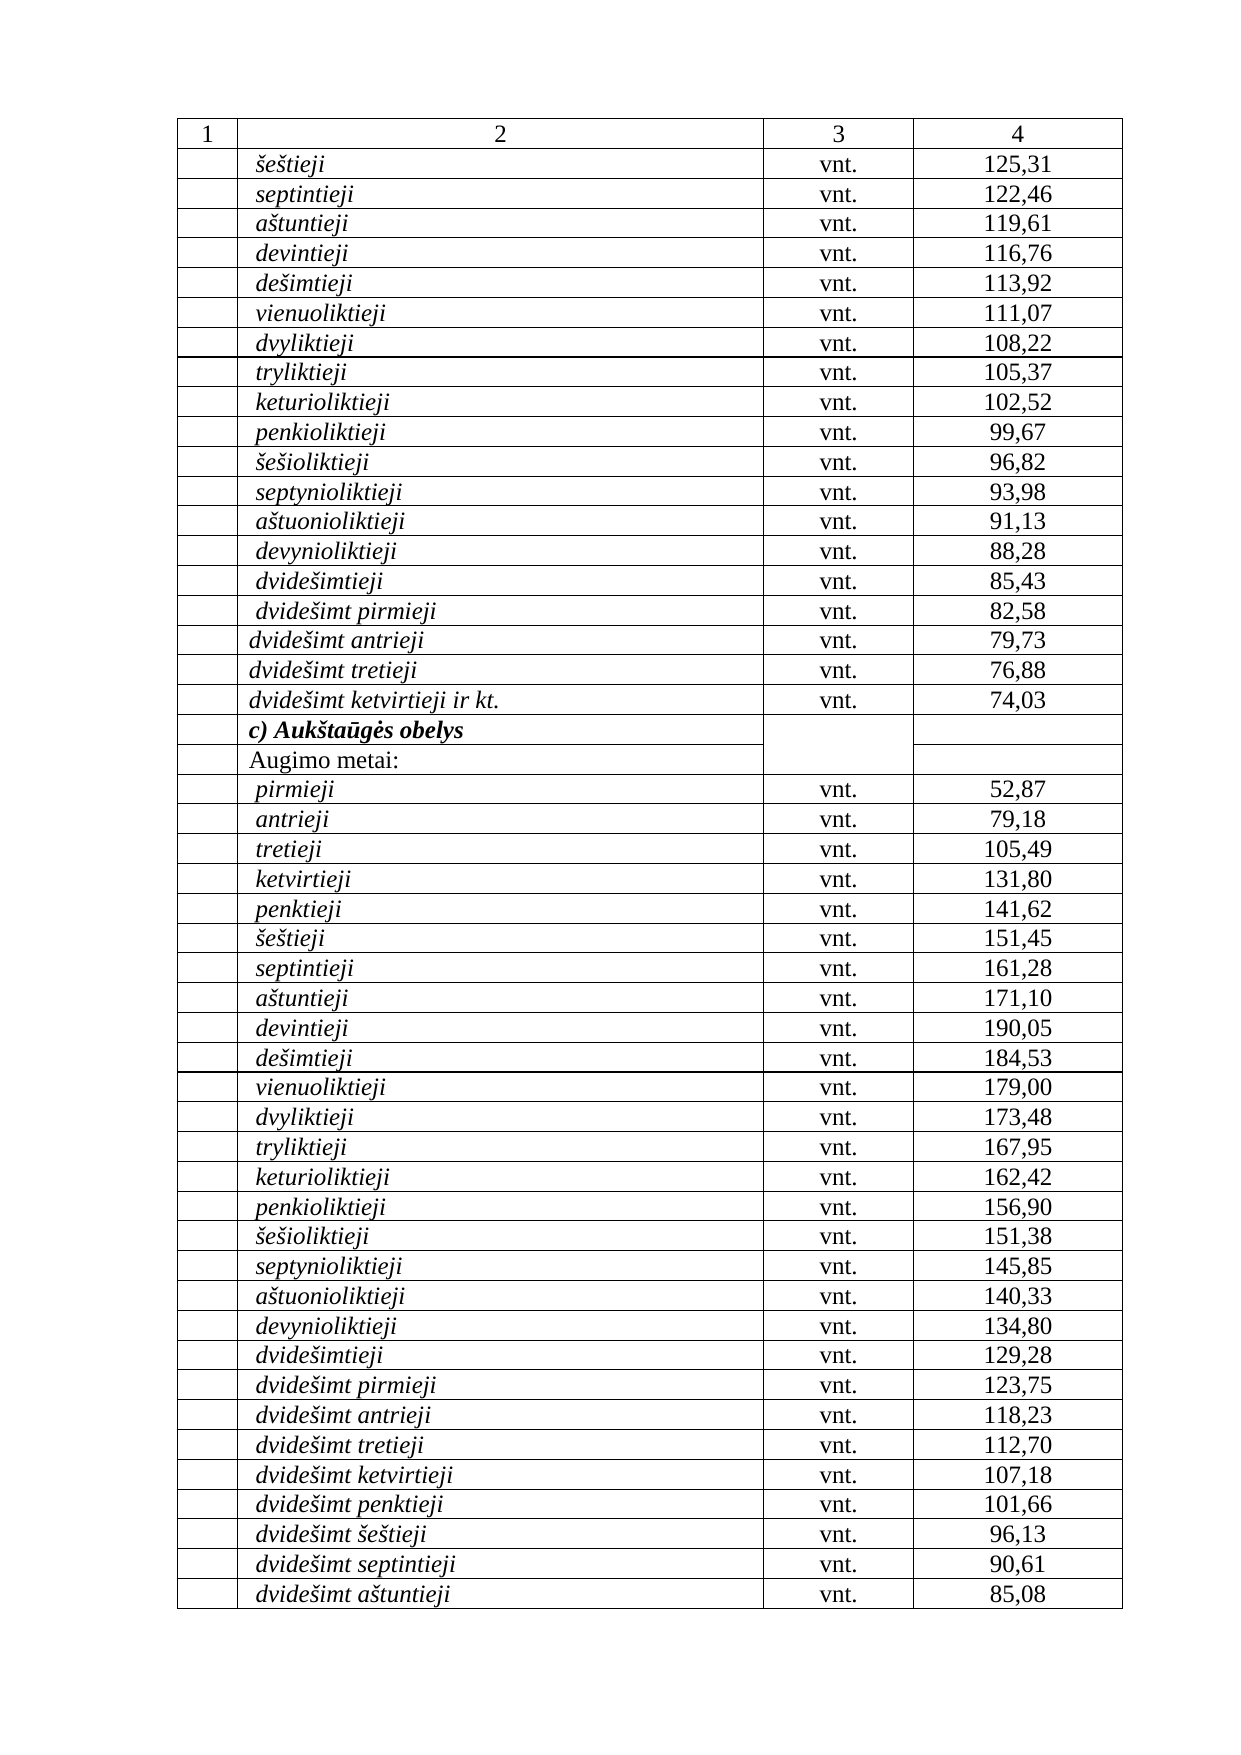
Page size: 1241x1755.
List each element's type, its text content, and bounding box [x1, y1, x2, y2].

table_cell vnt. [764, 834, 913, 863]
table_header 3 [764, 119, 913, 148]
table_cell dvidešimt antrieji [238, 626, 763, 654]
table_cell 179,00 [914, 1073, 1122, 1101]
table_cell vienuoliktieji [238, 298, 763, 327]
table_cell šešioliktieji [238, 1221, 763, 1250]
table_cell 79,73 [914, 626, 1122, 654]
table_cell vnt. [764, 1192, 913, 1220]
table_cell tryliktieji [238, 1132, 763, 1161]
table_cell vnt. [764, 1043, 913, 1071]
table_cell vnt. [764, 417, 913, 446]
table_cell [178, 596, 237, 624]
table_cell vnt. [764, 447, 913, 476]
table_cell devynioliktieji [238, 536, 763, 565]
table_cell vnt. [764, 328, 913, 356]
table_cell 167,95 [914, 1132, 1122, 1161]
table_cell vnt. [764, 804, 913, 833]
table_cell [764, 715, 913, 773]
table_cell [178, 298, 237, 327]
table_cell 102,52 [914, 387, 1122, 416]
table_cell vnt. [764, 1370, 913, 1399]
table_cell vnt. [764, 1490, 913, 1518]
table_cell 91,13 [914, 506, 1122, 535]
table_cell [178, 536, 237, 565]
table_cell [178, 626, 237, 654]
table_cell 141,62 [914, 894, 1122, 922]
table_cell penkioliktieji [238, 417, 763, 446]
table_cell [178, 1132, 237, 1161]
table_cell devynioliktieji [238, 1311, 763, 1339]
table_cell 113,92 [914, 268, 1122, 297]
table_cell vnt. [764, 477, 913, 505]
table_cell 105,37 [914, 358, 1122, 386]
table_cell vnt. [764, 506, 913, 535]
table_cell dešimtieji [238, 1043, 763, 1071]
table_cell vnt. [764, 864, 913, 893]
table_cell [178, 1341, 237, 1369]
table_header 2 [238, 119, 763, 148]
table_cell [178, 1221, 237, 1250]
table_cell devintieji [238, 238, 763, 267]
table_cell [178, 834, 237, 863]
table_cell vnt. [764, 209, 913, 237]
table_cell vnt. [764, 1221, 913, 1250]
table_cell 140,33 [914, 1281, 1122, 1310]
table_cell vnt. [764, 268, 913, 297]
table_cell aštuntieji [238, 209, 763, 237]
table_cell vnt. [764, 358, 913, 386]
table_cell vnt. [764, 1460, 913, 1488]
table_cell 52,87 [914, 775, 1122, 803]
table_cell 151,38 [914, 1221, 1122, 1250]
table_cell dvidešimtieji [238, 566, 763, 595]
table_cell penktieji [238, 894, 763, 922]
table_cell 82,58 [914, 596, 1122, 624]
table_cell vnt. [764, 298, 913, 327]
table_cell 119,61 [914, 209, 1122, 237]
table_cell 96,13 [914, 1519, 1122, 1548]
table_cell vnt. [764, 1013, 913, 1042]
table_cell dvidešimt šeštieji [238, 1519, 763, 1548]
table_cell [178, 506, 237, 535]
table_cell dvidešimt ketvirtieji ir kt. [238, 685, 763, 714]
table_cell vnt. [764, 536, 913, 565]
table_cell [178, 238, 237, 267]
table_cell vnt. [764, 1073, 913, 1101]
table_cell [178, 417, 237, 446]
table_cell vnt. [764, 179, 913, 207]
table_cell dvidešimt pirmieji [238, 596, 763, 624]
table_cell [178, 983, 237, 1012]
table_cell 173,48 [914, 1102, 1122, 1131]
table_cell dvyliktieji [238, 1102, 763, 1131]
table_cell [178, 864, 237, 893]
table_cell vnt. [764, 1162, 913, 1191]
table_cell [178, 1430, 237, 1459]
table_cell 96,82 [914, 447, 1122, 476]
table_cell dvidešimt tretieji [238, 1430, 763, 1459]
table_cell aštuntieji [238, 983, 763, 1012]
table_cell 184,53 [914, 1043, 1122, 1071]
table_cell vnt. [764, 1251, 913, 1280]
table_cell c) Aukštaūgės obelys [238, 715, 763, 744]
table_cell [178, 1192, 237, 1220]
table_cell dvidešimt aštuntieji [238, 1579, 763, 1608]
table_cell [178, 1490, 237, 1518]
table_cell 85,08 [914, 1579, 1122, 1608]
table_cell vnt. [764, 1579, 913, 1608]
table_cell [178, 566, 237, 595]
table_cell 129,28 [914, 1341, 1122, 1369]
table_cell vnt. [764, 775, 913, 803]
table_cell šešioliktieji [238, 447, 763, 476]
table_cell šeštieji [238, 924, 763, 952]
table_cell 99,67 [914, 417, 1122, 446]
table_cell [178, 1460, 237, 1488]
table_cell pirmieji [238, 775, 763, 803]
table_cell [178, 804, 237, 833]
table_cell [178, 209, 237, 237]
table_cell [914, 745, 1122, 773]
table_cell vnt. [764, 655, 913, 684]
table_cell [178, 179, 237, 207]
table_cell septintieji [238, 953, 763, 982]
table_cell aštuonioliktieji [238, 506, 763, 535]
table_cell vnt. [764, 238, 913, 267]
table_cell vnt. [764, 626, 913, 654]
table_cell keturioliktieji [238, 387, 763, 416]
table_cell devintieji [238, 1013, 763, 1042]
table_cell 190,05 [914, 1013, 1122, 1042]
table_cell [178, 477, 237, 505]
table_cell vnt. [764, 1430, 913, 1459]
table_cell [178, 745, 237, 773]
table_cell [178, 1311, 237, 1339]
table_cell 88,28 [914, 536, 1122, 565]
table_cell [914, 715, 1122, 744]
table_cell vnt. [764, 1341, 913, 1369]
table_cell [178, 924, 237, 952]
table_cell [178, 685, 237, 714]
table_header 4 [914, 119, 1122, 148]
table_cell 107,18 [914, 1460, 1122, 1488]
table_cell dvidešimt tretieji [238, 655, 763, 684]
table_cell 151,45 [914, 924, 1122, 952]
table_cell [178, 1102, 237, 1131]
table_cell [178, 1579, 237, 1608]
table_cell vnt. [764, 1311, 913, 1339]
table_cell vnt. [764, 387, 913, 416]
table_cell [178, 1400, 237, 1429]
table_cell 134,80 [914, 1311, 1122, 1339]
table_cell vnt. [764, 983, 913, 1012]
table_cell antrieji [238, 804, 763, 833]
table_cell vnt. [764, 1281, 913, 1310]
table_cell [178, 953, 237, 982]
table_cell vnt. [764, 1400, 913, 1429]
table_cell dvyliktieji [238, 328, 763, 356]
table_cell 156,90 [914, 1192, 1122, 1220]
table_cell dvidešimt antrieji [238, 1400, 763, 1429]
table_cell [178, 149, 237, 178]
table_cell 93,98 [914, 477, 1122, 505]
table_cell dvidešimt ketvirtieji [238, 1460, 763, 1488]
table_cell 123,75 [914, 1370, 1122, 1399]
table_cell ketvirtieji [238, 864, 763, 893]
table_cell 171,10 [914, 983, 1122, 1012]
table_cell [178, 655, 237, 684]
table_cell septynioliktieji [238, 477, 763, 505]
table_cell vnt. [764, 894, 913, 922]
table_cell vnt. [764, 924, 913, 952]
table_cell [178, 1073, 237, 1101]
table_cell [178, 387, 237, 416]
table_cell 118,23 [914, 1400, 1122, 1429]
table_cell [178, 775, 237, 803]
table_cell [178, 1370, 237, 1399]
table_cell vienuoliktieji [238, 1073, 763, 1101]
table_cell [178, 328, 237, 356]
table_cell aštuonioliktieji [238, 1281, 763, 1310]
table_cell 122,46 [914, 179, 1122, 207]
table_cell 162,42 [914, 1162, 1122, 1191]
table_cell 161,28 [914, 953, 1122, 982]
table_cell 108,22 [914, 328, 1122, 356]
table_cell 131,80 [914, 864, 1122, 893]
table_cell [178, 1519, 237, 1548]
table_cell [178, 715, 237, 744]
table_cell [178, 447, 237, 476]
table_cell 74,03 [914, 685, 1122, 714]
table_cell šeštieji [238, 149, 763, 178]
table_cell vnt. [764, 685, 913, 714]
table_cell 79,18 [914, 804, 1122, 833]
table_cell vnt. [764, 149, 913, 178]
table_cell 112,70 [914, 1430, 1122, 1459]
table_cell 90,61 [914, 1549, 1122, 1578]
table_cell [178, 1162, 237, 1191]
table_cell dešimtieji [238, 268, 763, 297]
table_cell 76,88 [914, 655, 1122, 684]
table_cell vnt. [764, 1102, 913, 1131]
table_cell [178, 1281, 237, 1310]
table_cell [178, 358, 237, 386]
table_cell [178, 894, 237, 922]
table_cell 116,76 [914, 238, 1122, 267]
table_header 1 [178, 119, 237, 148]
table_cell vnt. [764, 1132, 913, 1161]
table_cell 125,31 [914, 149, 1122, 178]
table_cell vnt. [764, 566, 913, 595]
table_cell tryliktieji [238, 358, 763, 386]
table_cell 145,85 [914, 1251, 1122, 1280]
table_cell 105,49 [914, 834, 1122, 863]
table_cell dvidešimtieji [238, 1341, 763, 1369]
table_cell septintieji [238, 179, 763, 207]
table_cell vnt. [764, 1519, 913, 1548]
table_cell [178, 268, 237, 297]
table_cell dvidešimt septintieji [238, 1549, 763, 1578]
table_cell Augimo metai: [238, 745, 763, 773]
table_cell [178, 1043, 237, 1071]
table_cell [178, 1251, 237, 1280]
table_cell 111,07 [914, 298, 1122, 327]
table_cell vnt. [764, 953, 913, 982]
table_cell [178, 1549, 237, 1578]
table_cell dvidešimt pirmieji [238, 1370, 763, 1399]
table_cell septynioliktieji [238, 1251, 763, 1280]
table_cell vnt. [764, 596, 913, 624]
table_cell vnt. [764, 1549, 913, 1578]
table_cell keturioliktieji [238, 1162, 763, 1191]
table_cell penkioliktieji [238, 1192, 763, 1220]
table_cell 85,43 [914, 566, 1122, 595]
table_cell tretieji [238, 834, 763, 863]
table_cell [178, 1013, 237, 1042]
table_cell dvidešimt penktieji [238, 1490, 763, 1518]
table_cell 101,66 [914, 1490, 1122, 1518]
